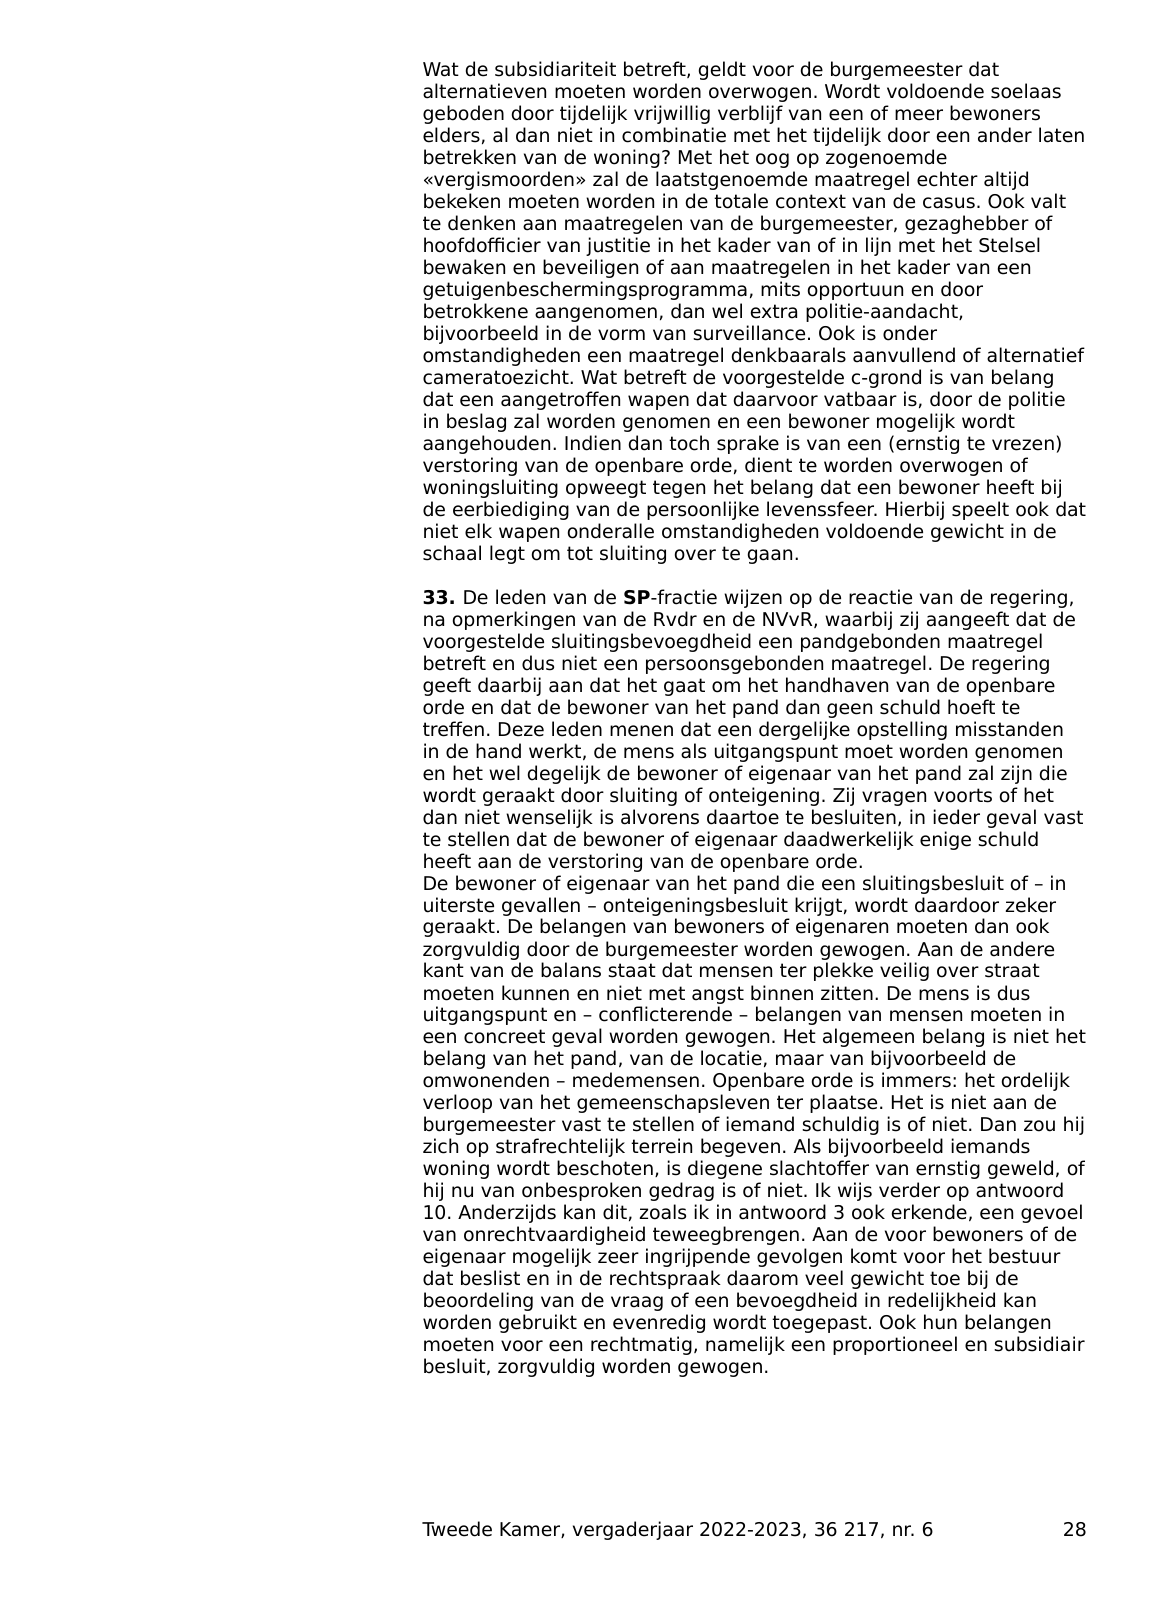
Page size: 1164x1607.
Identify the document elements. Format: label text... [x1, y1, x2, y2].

text 33. De leden van de SP-fractie wijzen op de reactie van de regering, na opmerkingen van de Rvdr en de NVvR, waarbij zij aangeeft dat de voorgestelde sluitingsbevoegdheid een pandgebonden maatregel betreft en dus niet een persoonsgebonden maatregel. De regering geeft daarbij aan dat het gaat om het handhaven van de openbare orde en dat de bewoner van het pand dan geen schuld hoeft te treffen. Deze leden menen dat een dergelijke opstelling misstanden in de hand werkt, de mens als uitgangspunt moet worden genomen en het wel degelijk de bewoner of eigenaar van het pand zal zijn die wordt geraakt door sluiting of onteigening. Zij vragen voorts of het dan niet wenselijk is alvorens daartoe te besluiten, in ieder geval vast te stellen dat de bewoner of eigenaar daadwerkelijk enige schuld heeft aan de verstoring van de openbare orde. [422, 587, 1087, 872]
text De bewoner of eigenaar van het pand die een sluitingsbesluit of – in uiterste gevallen – onteigeningsbesluit krijgt, wordt daardoor zeker geraakt. De belangen van bewoners of eigenaren moeten dan ook zorgvuldig door de burgemeester worden gewogen. Aan de andere kant van de balans staat dat mensen ter plekke veilig over straat moeten kunnen en niet met angst binnen zitten. De mens is dus uitgangspunt en – conflicterende – belangen van mensen moeten in een concreet geval worden gewogen. Het algemeen belang is niet het belang van het pand, van de locatie, maar van bijvoorbeeld de omwonenden – medemensen. Openbare orde is immers: het ordelijk verloop van het gemeenschapsleven ter plaatse. Het is niet aan de burgemeester vast te stellen of iemand schuldig is of niet. Dan zou hij zich op strafrechtelijk terrein begeven. Als bijvoorbeeld iemands woning wordt beschoten, is diegene slachtoffer van ernstig geweld, of hij nu van onbesproken gedrag is of niet. Ik wijs verder op antwoord 10. Anderzijds kan dit, zoals ik in antwoord 3 ook erkende, een gevoel van onrechtvaardigheid teweegbrengen. Aan de voor bewoners of de eigenaar mogelijk zeer ingrijpende gevolgen komt voor het bestuur dat beslist en in de rechtspraak daarom veel gewicht toe bij de beoordeling van de vraag of een bevoegdheid in redelijkheid kan worden gebruikt en evenredig wordt toegepast. Ook hun belangen moeten voor een rechtmatig, namelijk een proportioneel en subsidiair besluit, zorgvuldig worden gewogen. [422, 872, 1087, 1378]
text Wat de subsidiariteit betreft, geldt voor de burgemeester dat alternatieven moeten worden overwogen. Wordt voldoende soelaas geboden door tijdelijk vrijwillig verblijf van een of meer bewoners elders, al dan niet in combinatie met het tijdelijk door een ander laten betrekken van de woning? Met het oog op zogenoemde «vergismoorden» zal de laatstgenoemde maatregel echter altijd bekeken moeten worden in de totale context van de casus. Ook valt te denken aan maatregelen van de burgemeester, gezaghebber of hoofdofficier van justitie in het kader van of in lijn met het Stelsel bewaken en beveiligen of aan maatregelen in het kader van een getuigenbeschermingsprogramma, mits opportuun en door betrokkene aangenomen, dan wel extra politie-aandacht, bijvoorbeeld in de vorm van surveillance. Ook is onder omstandigheden een maatregel denkbaarals aanvullend of alternatief cameratoezicht. Wat betreft de voorgestelde c-grond is van belang dat een aangetroffen wapen dat daarvoor vatbaar is, door de politie in beslag zal worden genomen en een bewoner mogelijk wordt aangehouden. Indien dan toch sprake is van een (ernstig te vrezen) verstoring van de openbare orde, dient te worden overwogen of woningsluiting opweegt tegen het belang dat een bewoner heeft bij de eerbiediging van de persoonlijke levenssfeer. Hierbij speelt ook dat niet elk wapen onderalle omstandigheden voldoende gewicht in de schaal legt om tot sluiting over te gaan. [422, 59, 1087, 564]
